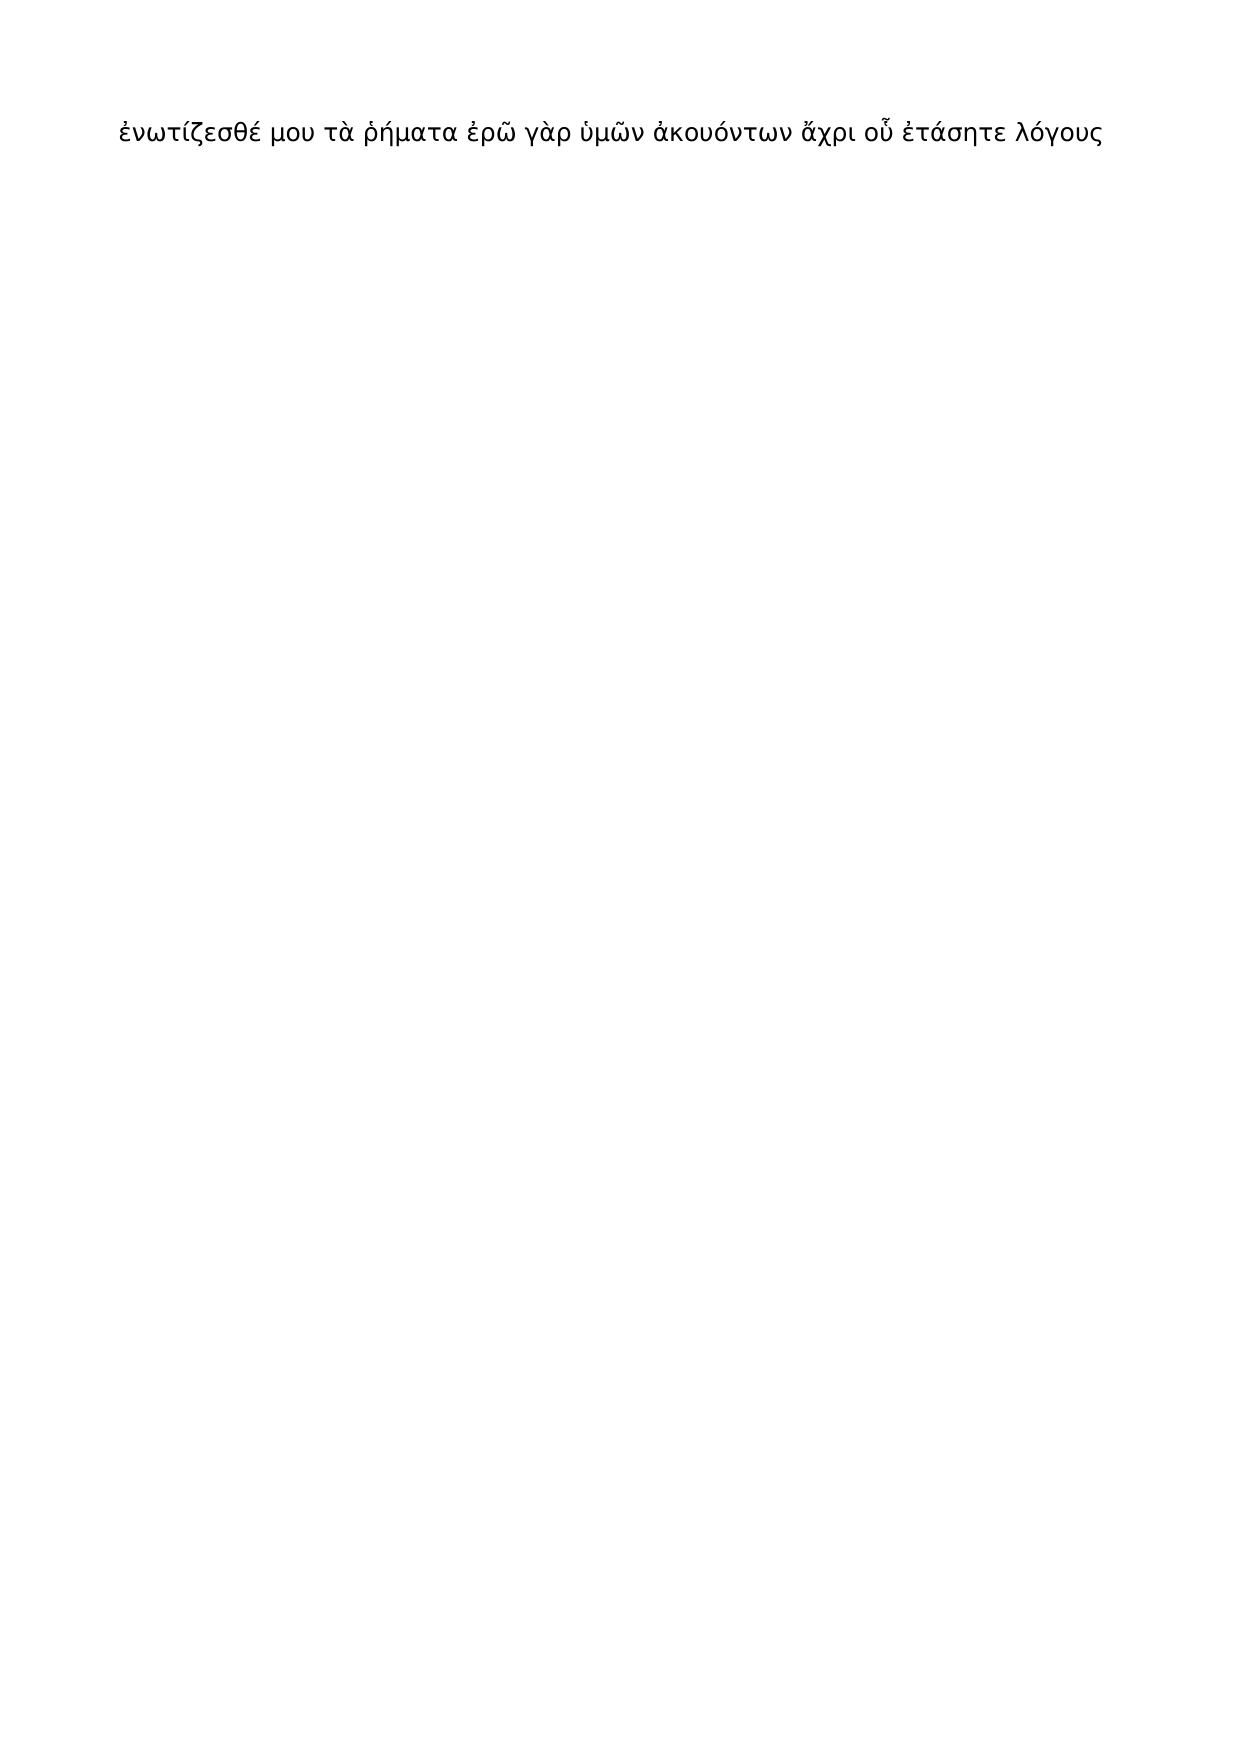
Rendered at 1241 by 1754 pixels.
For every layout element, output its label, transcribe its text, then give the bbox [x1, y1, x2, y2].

text ἐνωτίζεσθέ μου τὰ ῥήματα ἐρῶ γὰρ ὑμῶν ἀκουόντων ἄχρι οὗ ἐτάσητε λόγους [118, 118, 1122, 147]
